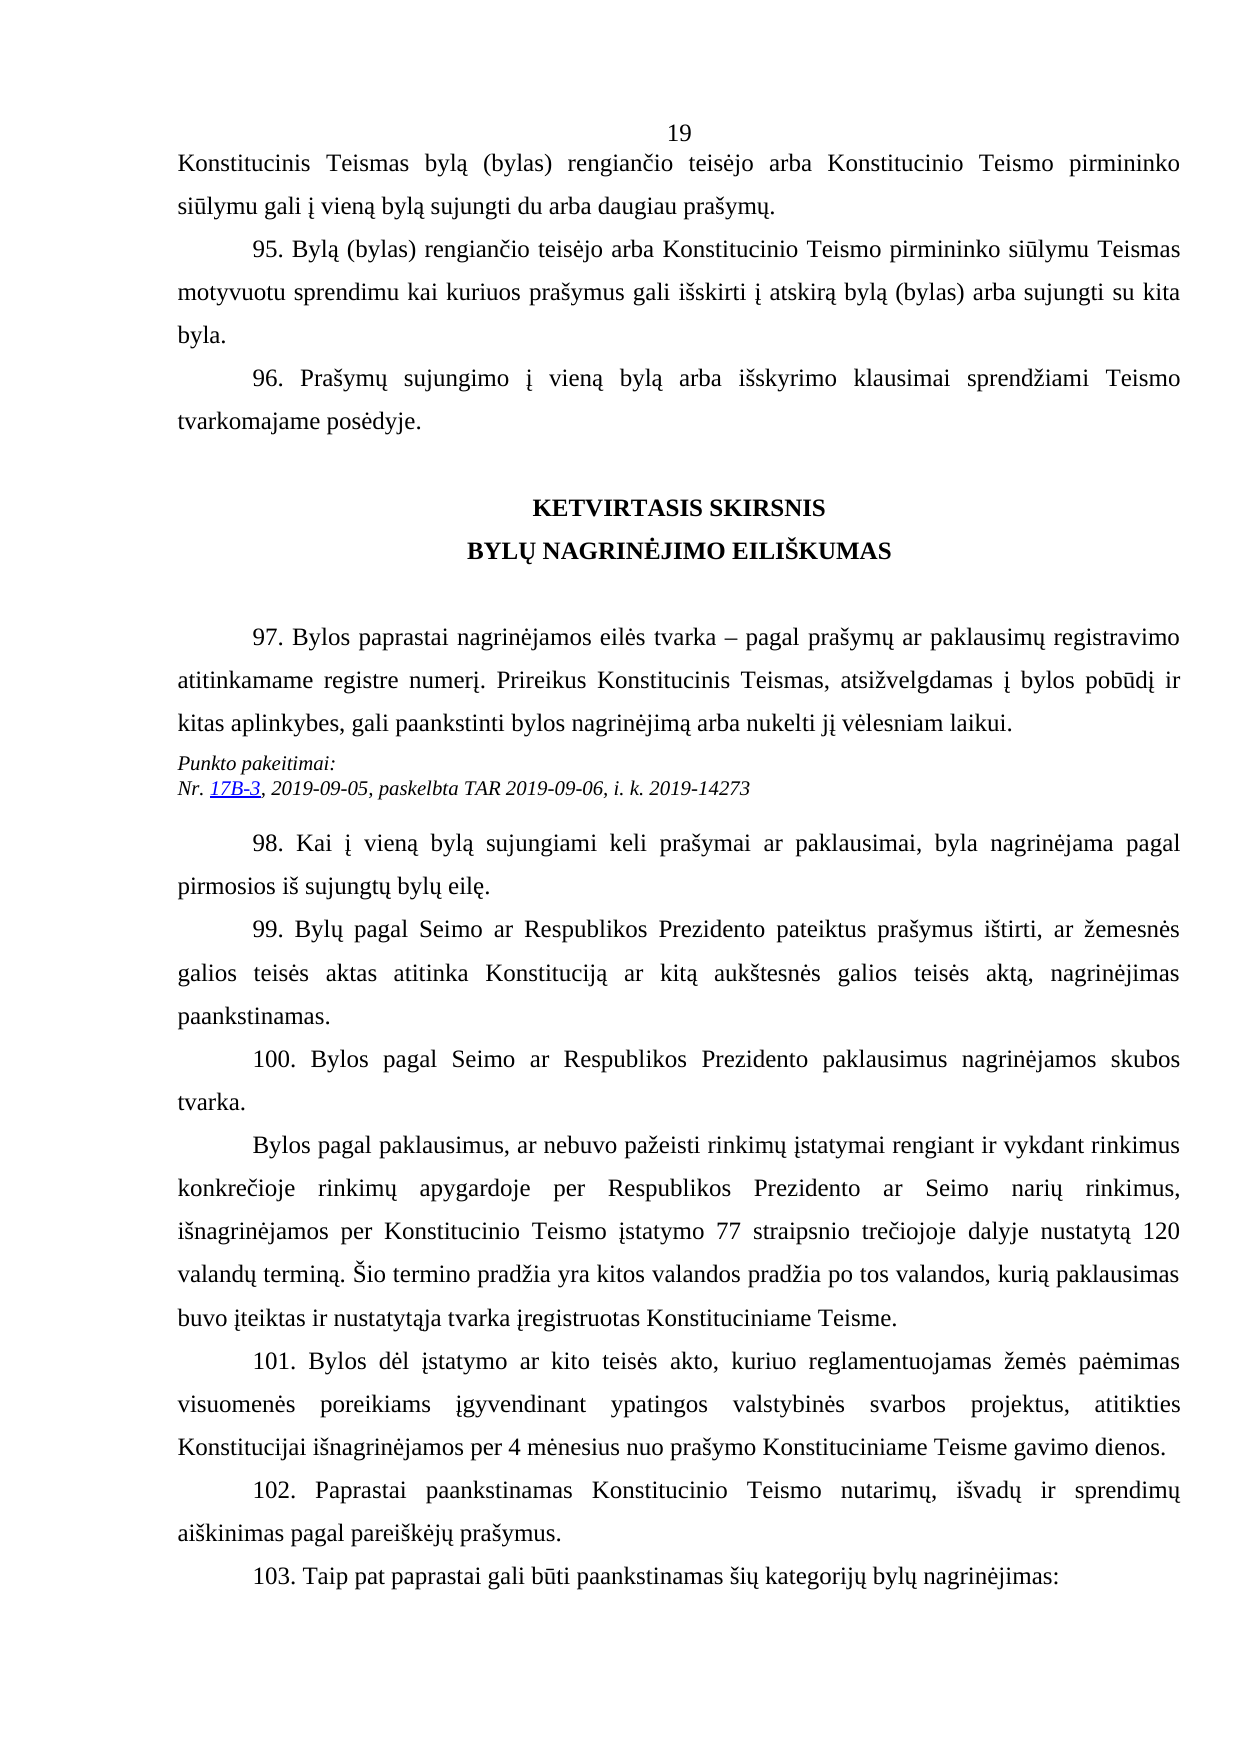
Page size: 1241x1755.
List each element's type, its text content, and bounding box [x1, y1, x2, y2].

text 97. Bylos paprastai nagrinėjamos eilės tvarka – pagal prašymų ar paklausimų registravimo atitinkamame registre numerį. Prireikus Konstitucinis Teismas, atsižvelgdamas į bylos pobūdį ir kitas aplinkybes, gali paankstinti bylos nagrinėjimą arba nukelti jį vėlesniam laikui. [177, 622, 1181, 737]
text Punkto pakeitimai: [177, 751, 1181, 775]
text Konstitucinis Teismas bylą (bylas) rengiančio teisėjo arba Konstitucinio Teismo pirmininko siūlymu gali į vieną bylą sujungti du arba daugiau prašymų. [177, 148, 1181, 219]
text Bylos pagal paklausimus, ar nebuvo pažeisti rinkimų įstatymai rengiant ir vykdant rinkimus konkrečioje rinkimų apygardoje per Respublikos Prezidento ar Seimo narių rinkimus, išnagrinėjamos per Konstitucinio Teismo įstatymo 77 straipsnio trečiojoje dalyje nustatytą 120 valandų terminą. Šio termino pradžia yra kitos valandos pradžia po tos valandos, kurią paklausimas buvo įteiktas ir nustatytąja tvarka įregistruotas Konstituciniame Teisme. [177, 1130, 1181, 1331]
text 100. Bylos pagal Seimo ar Respublikos Prezidento paklausimus nagrinėjamos skubos tvarka. [177, 1044, 1181, 1116]
text KETVIRTASIS SKIRSNIS [177, 493, 1181, 521]
text 101. Bylos dėl įstatymo ar kito teisės akto, kuriuo reglamentuojamas žemės paėmimas visuomenės poreikiams įgyvendinant ypatingos valstybinės svarbos projektus, atitikties Konstitucijai išnagrinėjamos per 4 mėnesius nuo prašymo Konstituciniame Teisme gavimo dienos. [177, 1346, 1181, 1461]
text 96. Prašymų sujungimo į vieną bylą arba išskyrimo klausimai sprendžiami Teismo tvarkomajame posėdyje. [177, 363, 1181, 435]
text 99. Bylų pagal Seimo ar Respublikos Prezidento pateiktus prašymus ištirti, ar žemesnės galios teisės aktas atitinka Konstituciją ar kitą aukštesnės galios teisės aktą, nagrinėjimas paankstinamas. [177, 914, 1181, 1029]
text 98. Kai į vieną bylą sujungiami keli prašymai ar paklausimai, byla nagrinėjama pagal pirmosios iš sujungtų bylų eilę. [177, 828, 1181, 900]
text 102. Paprastai paankstinamas Konstitucinio Teismo nutarimų, išvadų ir sprendimų aiškinimas pagal pareiškėjų prašymus. [177, 1475, 1181, 1547]
text 95. Bylą (bylas) rengiančio teisėjo arba Konstitucinio Teismo pirmininko siūlymu Teismas motyvuotu sprendimu kai kuriuos prašymus gali išskirti į atskirą bylą (bylas) arba sujungti su kita byla. [177, 234, 1181, 349]
text 103. Taip pat paprastai gali būti paankstinamas šių kategorijų bylų nagrinėjimas: [177, 1561, 1181, 1590]
text BYLŲ NAGRINĖJIMO EILIŠKUMAS [177, 536, 1181, 564]
text Nr. 17B-3, 2019-09-05, paskelbta TAR 2019-09-06, i. k. 2019-14273 [177, 775, 1181, 799]
